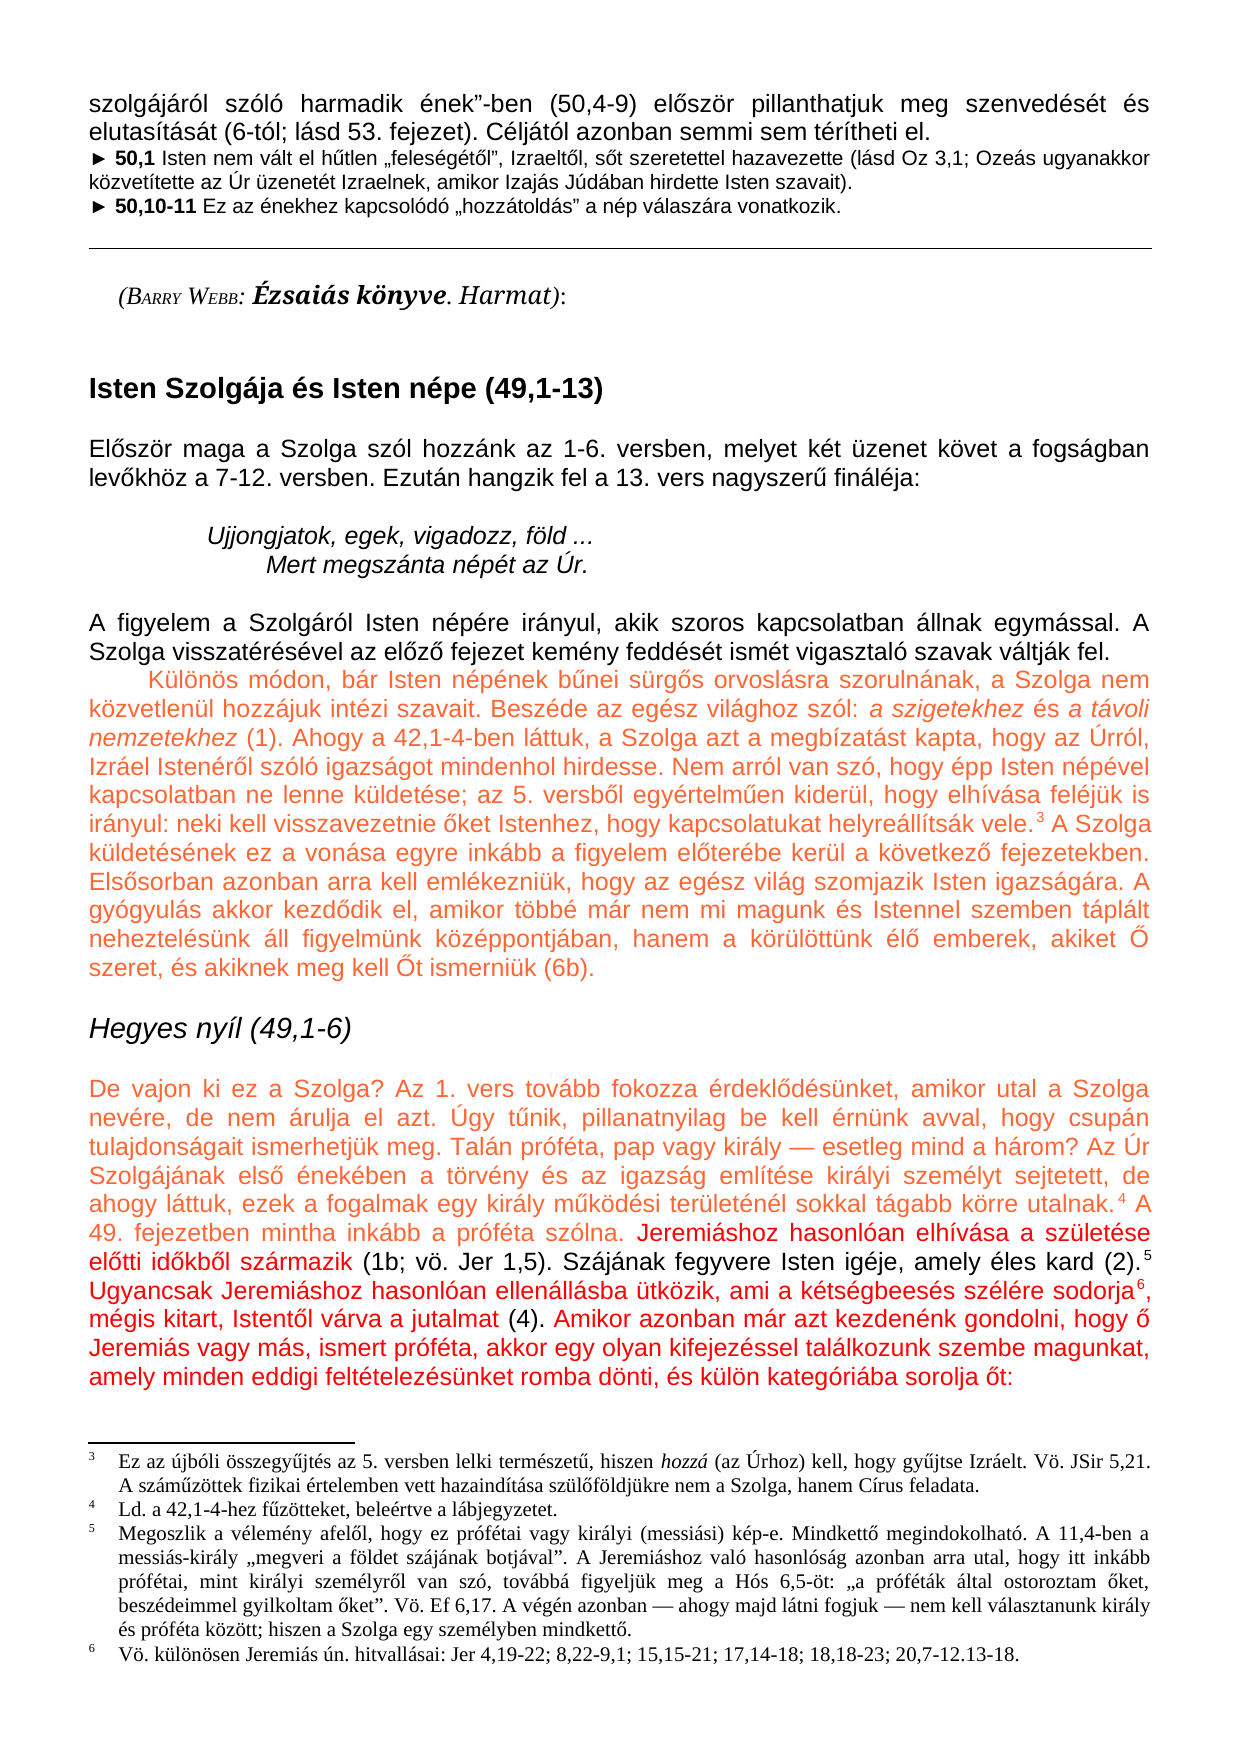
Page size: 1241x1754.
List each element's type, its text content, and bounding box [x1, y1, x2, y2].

text szolgájáról szóló harmadik ének”-ben (50,4-9) először pillanthatjuk meg szenvedését és elutasítását (6-tól; lásd 53. fejezet). Céljától azonban semmi sem térítheti el. [88, 88, 1152, 146]
text Isten Szolgája és Isten népe (49,1-13) [88, 371, 1152, 404]
text Megoszlik a vélemény afelől, hogy ez prófétai vagy királyi (messiási) kép-e. Mindkettő megindokolható. A 11,4-ben a messiás-király „megveri a földet szájának botjával”. A Jeremiáshoz való hasonlóság azonban arra utal, hogy itt inkább prófétai, mint királyi személyről van szó, továbbá figyeljük meg a Hós 6,5-öt: „a próféták által ostoroztam őket, beszédeimmel gyilkoltam őket”. Vö. Ef 6,17. A végén azonban — ahogy majd látni fogjuk — nem kell választanunk király és próféta között; hiszen a Szolga egy személyben mindkettő. [88, 1521, 1152, 1641]
text Hegyes nyíl (49,1-6) [88, 1011, 1152, 1045]
text (Barry Webb: Ézsaiás könyve. Harmat): [88, 249, 1152, 341]
text Ez az újbóli összegyűjtés az 5. versben lelki természetű, hiszen hozzá (az Úrhoz) kell, hogy gyűjtse Izráelt. Vö. JSir 5,21. A száműzöttek fizikai értelemben vett hazaindítása szülőföldjükre nem a Szolga, hanem Círus feladata. [88, 1449, 1152, 1497]
text De vajon ki ez a Szolga? Az 1. vers tovább fokozza érdeklődésünket, amikor utal a Szolga nevére, de nem árulja el azt. Úgy tűnik, pillanatnyilag be kell érnünk avval, hogy csupán tulajdonságait ismerhetjük meg. Talán próféta, pap vagy király — esetleg mind a három? Az Úr Szolgájának első énekében a törvény és az igazság említése királyi személyt sejtetett, de ahogy láttuk, ezek a fogalmak egy király működési területénél sokkal tágabb körre utalnak. A 49. fejezetben mintha inkább a próféta szólna. Jeremiáshoz hasonlóan elhívása a születése előtti időkből származik (1b; vö. Jer 1,5). Szájának fegyvere Isten igéje, amely éles kard (2). Ugyancsak Jeremiáshoz hasonlóan ellenállásba ütközik, ami a kétségbeesés szélére sodorja, mégis kitart, Istentől várva a jutalmat (4). Amikor azonban már azt kezdenénk gondolni, hogy ő Jeremiás vagy más, ismert próféta, akkor egy olyan kifejezéssel találkozunk szembe magunkat, amely minden eddigi feltételezésünket romba dönti, és külön kategóriába sorolja őt: [88, 1074, 1152, 1391]
text Vö. különösen Jeremiás ún. hitvallásai: Jer 4,19-22; 8,22-9,1; 15,15-21; 17,14-18; 18,18-23; 20,7-12.13-18. [88, 1641, 1152, 1665]
text ► 50,1 Isten nem vált el hűtlen „feleségétől”, Izraeltől, sőt szeretettel hazavezette (lásd Oz 3,1; Ozeás ugyanakkor közvetítette az Úr üzenetét Izraelnek, amikor Izajás Júdában hirdette Isten szavait). [88, 146, 1152, 194]
text Ujjongjatok, egek, vigadozz, föld ... Mert megszánta népét az Úr. [207, 521, 1152, 578]
text Először maga a Szolga szól hozzánk az 1-6. versben, melyet két üzenet követ a fogságban levőkhöz a 7-12. versben. Ezután hangzik fel a 13. vers nagyszerű fináléja: [88, 434, 1152, 492]
text Különös módon, bár Isten népének bűnei sürgős orvoslásra szorulnának, a Szolga nem közvetlenül hozzájuk intézi szavait. Beszéde az egész világhoz szól: a szigetekhez és a távoli nemzetekhez (1). Ahogy a 42,1-4-ben láttuk, a Szolga azt a megbízatást kapta, hogy az Úrról, Izráel Istenéről szóló igazságot mindenhol hirdesse. Nem arról van szó, hogy épp Isten népével kapcsolatban ne lenne küldetése; az 5. versből egyértelműen kiderül, hogy elhívása feléjük is irányul: neki kell visszavezetnie őket Istenhez, hogy kapcsolatukat helyreállítsák vele. A Szolga küldetésének ez a vonása egyre inkább a figyelem előterébe kerül a következő fejezetekben. Elsősorban azonban arra kell emlékezniük, hogy az egész világ szomjazik Isten igazságára. A gyógyulás akkor kezdődik el, amikor többé már nem mi magunk és Istennel szemben táplált neheztelésünk áll figyelmünk középpontjában, hanem a körülöttünk élő emberek, akiket Ő szeret, és akiknek meg kell Őt ismerniük (6b). [88, 666, 1152, 982]
text Ld. a 42,1-4-hez fűzötteket, beleértve a lábjegyzetet. [88, 1497, 1152, 1521]
text ► 50,10-11 Ez az énekhez kapcsolódó „hozzátoldás” a nép válaszára vonatkozik. [88, 194, 1152, 218]
text A figyelem a Szolgáról Isten népére irányul, akik szoros kapcsolatban állnak egymással. A Szolga visszatérésével az előző fejezet kemény feddését ismét vigasztaló szavak váltják fel. [88, 608, 1152, 666]
